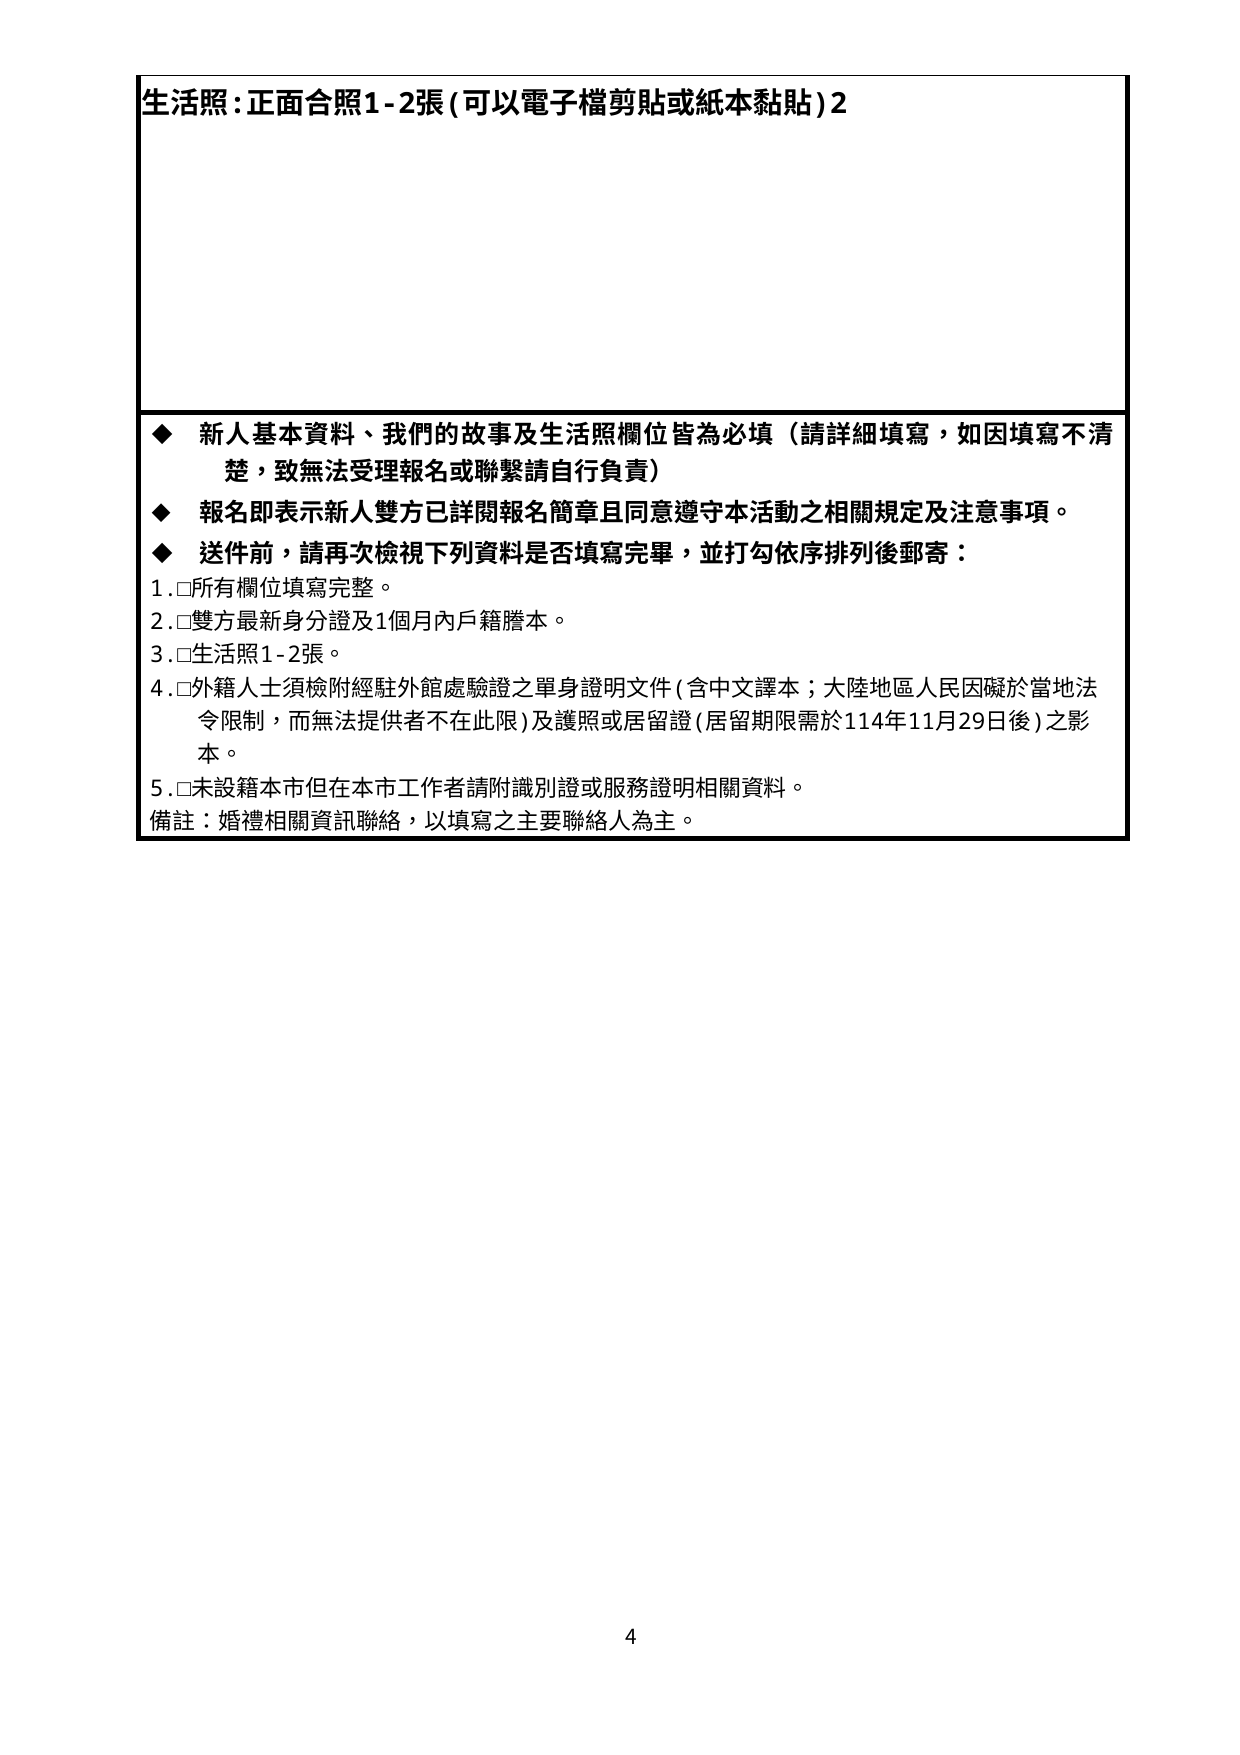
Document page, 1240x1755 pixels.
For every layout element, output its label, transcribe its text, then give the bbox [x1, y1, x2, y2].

table_cell 新人基本資料、我們的故事及生活照欄位皆為必填（請詳細填寫，如因填寫不清楚，致無法受理報名或聯繫請自行負責） 報名即表示新人雙方已詳閱報名簡章且同意遵守本活動之相關規定及注意事項。 送件前，請再次檢視下列資料是否填寫完畢，並打勾依序排列後郵寄： 1.□所有欄位填寫完整。 2.□雙方最新身分證及1個月內戶籍謄本。 3.□生活照1-2張。 4.□外籍人士須檢附經駐外館處驗證之單身證明文件(含中文譯本；大陸地區人民因礙於當地法令限制，而無法提供者不在此限)及護照或居留證(居留期限需於114年11月29日後)之影本。 5.□未設籍本市但在本市工作者請附識別證或服務證明相關資料。 備註：婚禮相關資訊聯絡，以填寫之主要聯絡人為主。 [141, 415, 1125, 836]
table_cell 生活照:正面合照1-2張(可以電子檔剪貼或紙本黏貼)2 [141, 76, 1125, 410]
